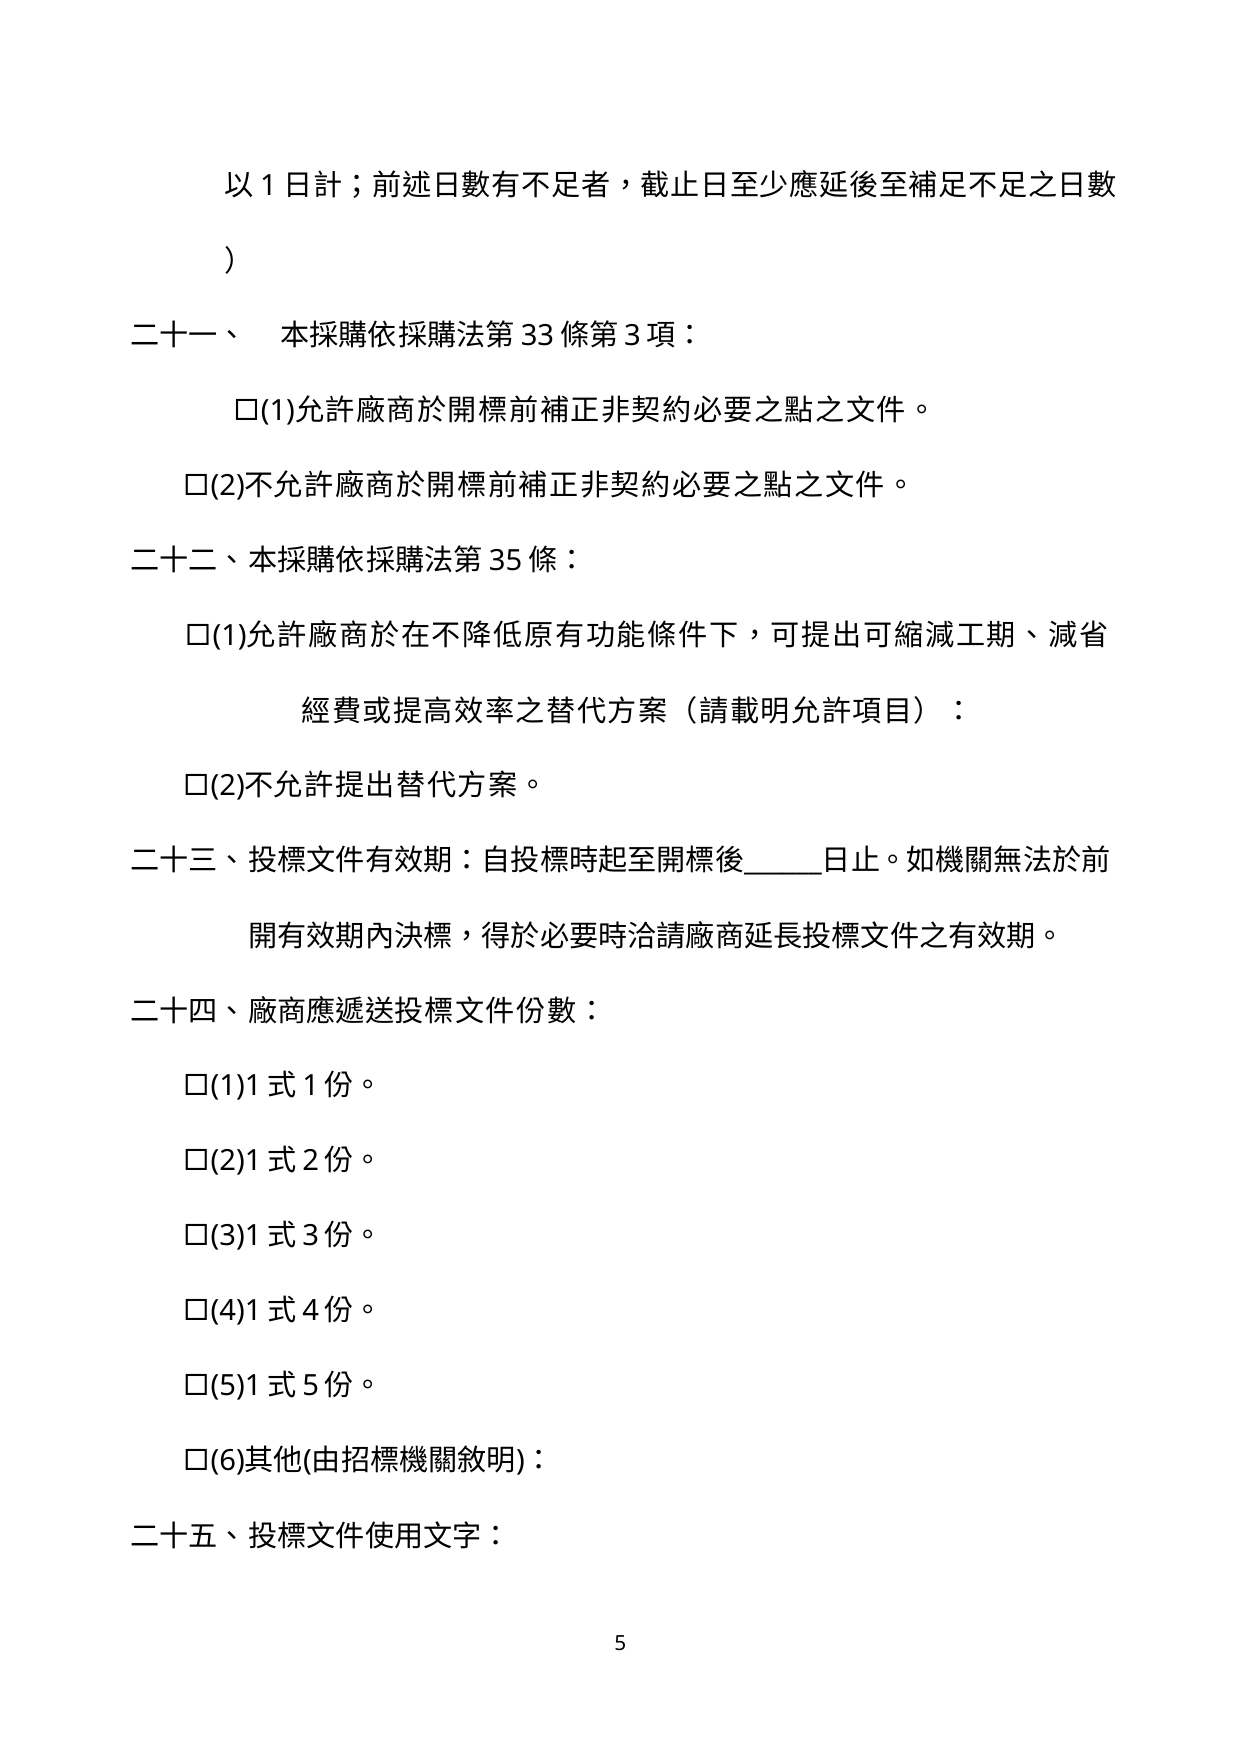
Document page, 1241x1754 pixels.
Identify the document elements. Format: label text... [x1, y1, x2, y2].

text (1)1式1份。 [130, 1046, 1110, 1121]
list 投標文件有效期：自投標時起至開標後______日止。如機關無法於前開有效期內決標，得於必要時洽請廠商延長投標文件之有效期。 [130, 821, 1110, 971]
text (2)1式2份。 [130, 1121, 1110, 1196]
list 投標文件使用文字： [130, 1496, 1110, 1571]
text (5)1式5份。 [130, 1346, 1110, 1421]
list 廠商應遞送投標文件份數： [130, 971, 1110, 1046]
text (2)不允許提出替代方案。 [130, 746, 1110, 821]
list 本採購依採購法第33條第3項： [130, 296, 1110, 371]
list 本採購依採購法第35條： [130, 521, 1110, 596]
text (1)允許廠商於在不降低原有功能條件下，可提出可縮減工期、減省經費或提高效率之替代方案（請載明允許項目）： [130, 596, 1110, 746]
text (6)其他(由招標機關敘明)： [130, 1421, 1110, 1496]
list 機關以書面答復前條請求釋疑廠商之期限：依採購法施行細則第43條第3項規定。（機關最後釋疑之次日起算至截止投標日或資格審查截止收件日之日數，不得少於原等標期之四分之一，其未滿1日者以1日計；前述日數有不足者，截止日至少應延後至補足不足之日數。） [130, 146, 1110, 296]
text (1)允許廠商於開標前補正非契約必要之點之文件。 [233, 371, 1110, 446]
text (4)1式4份。 [130, 1271, 1110, 1346]
text (2)不允許廠商於開標前補正非契約必要之點之文件。 [130, 446, 1110, 521]
text (3)1式3份。 [130, 1196, 1110, 1271]
